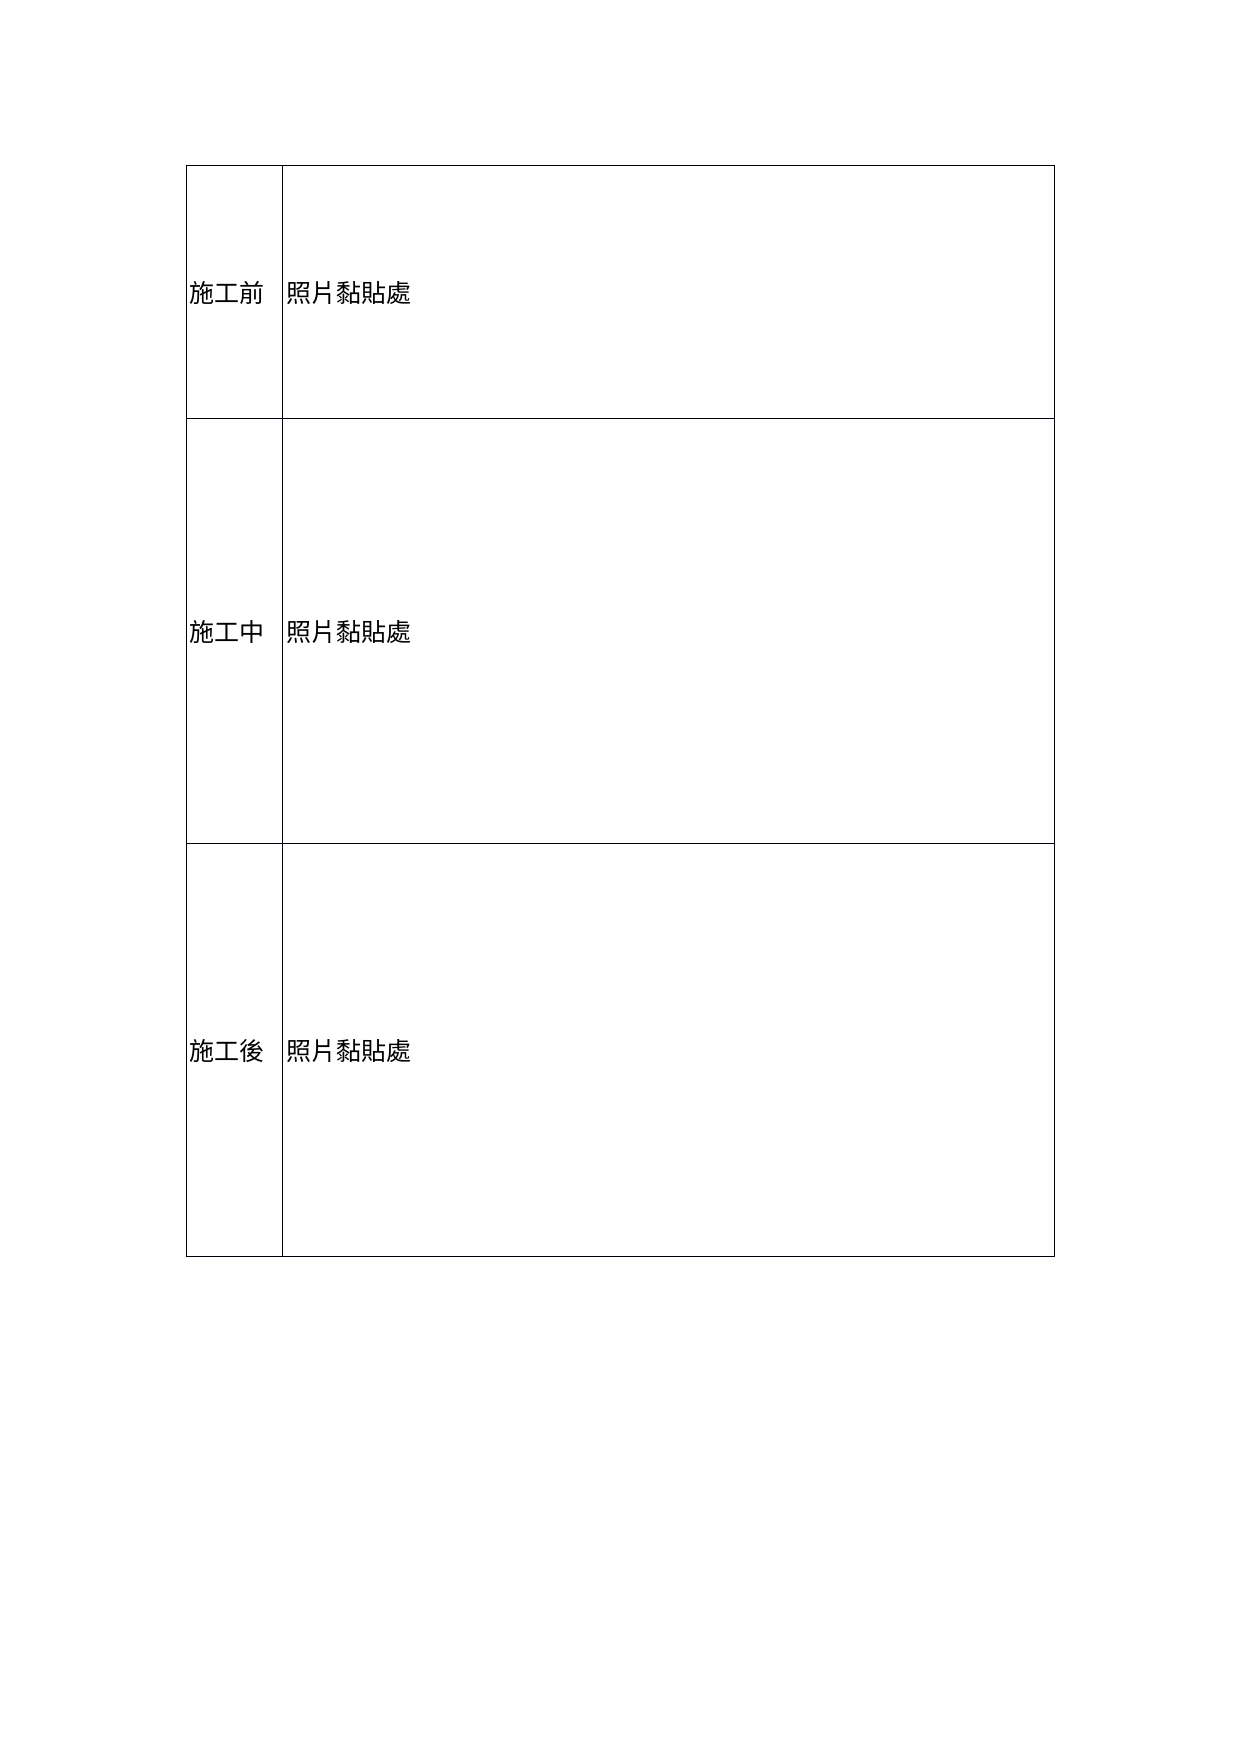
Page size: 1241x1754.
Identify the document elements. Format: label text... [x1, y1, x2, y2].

table_cell 照片黏貼處 [283, 166, 1054, 418]
table_cell 施工前 [187, 166, 282, 418]
table_cell 施工中 [187, 419, 282, 843]
table_cell 照片黏貼處 [283, 419, 1054, 843]
table_cell 照片黏貼處 [283, 844, 1054, 1256]
table_cell 施工後 [187, 844, 282, 1256]
